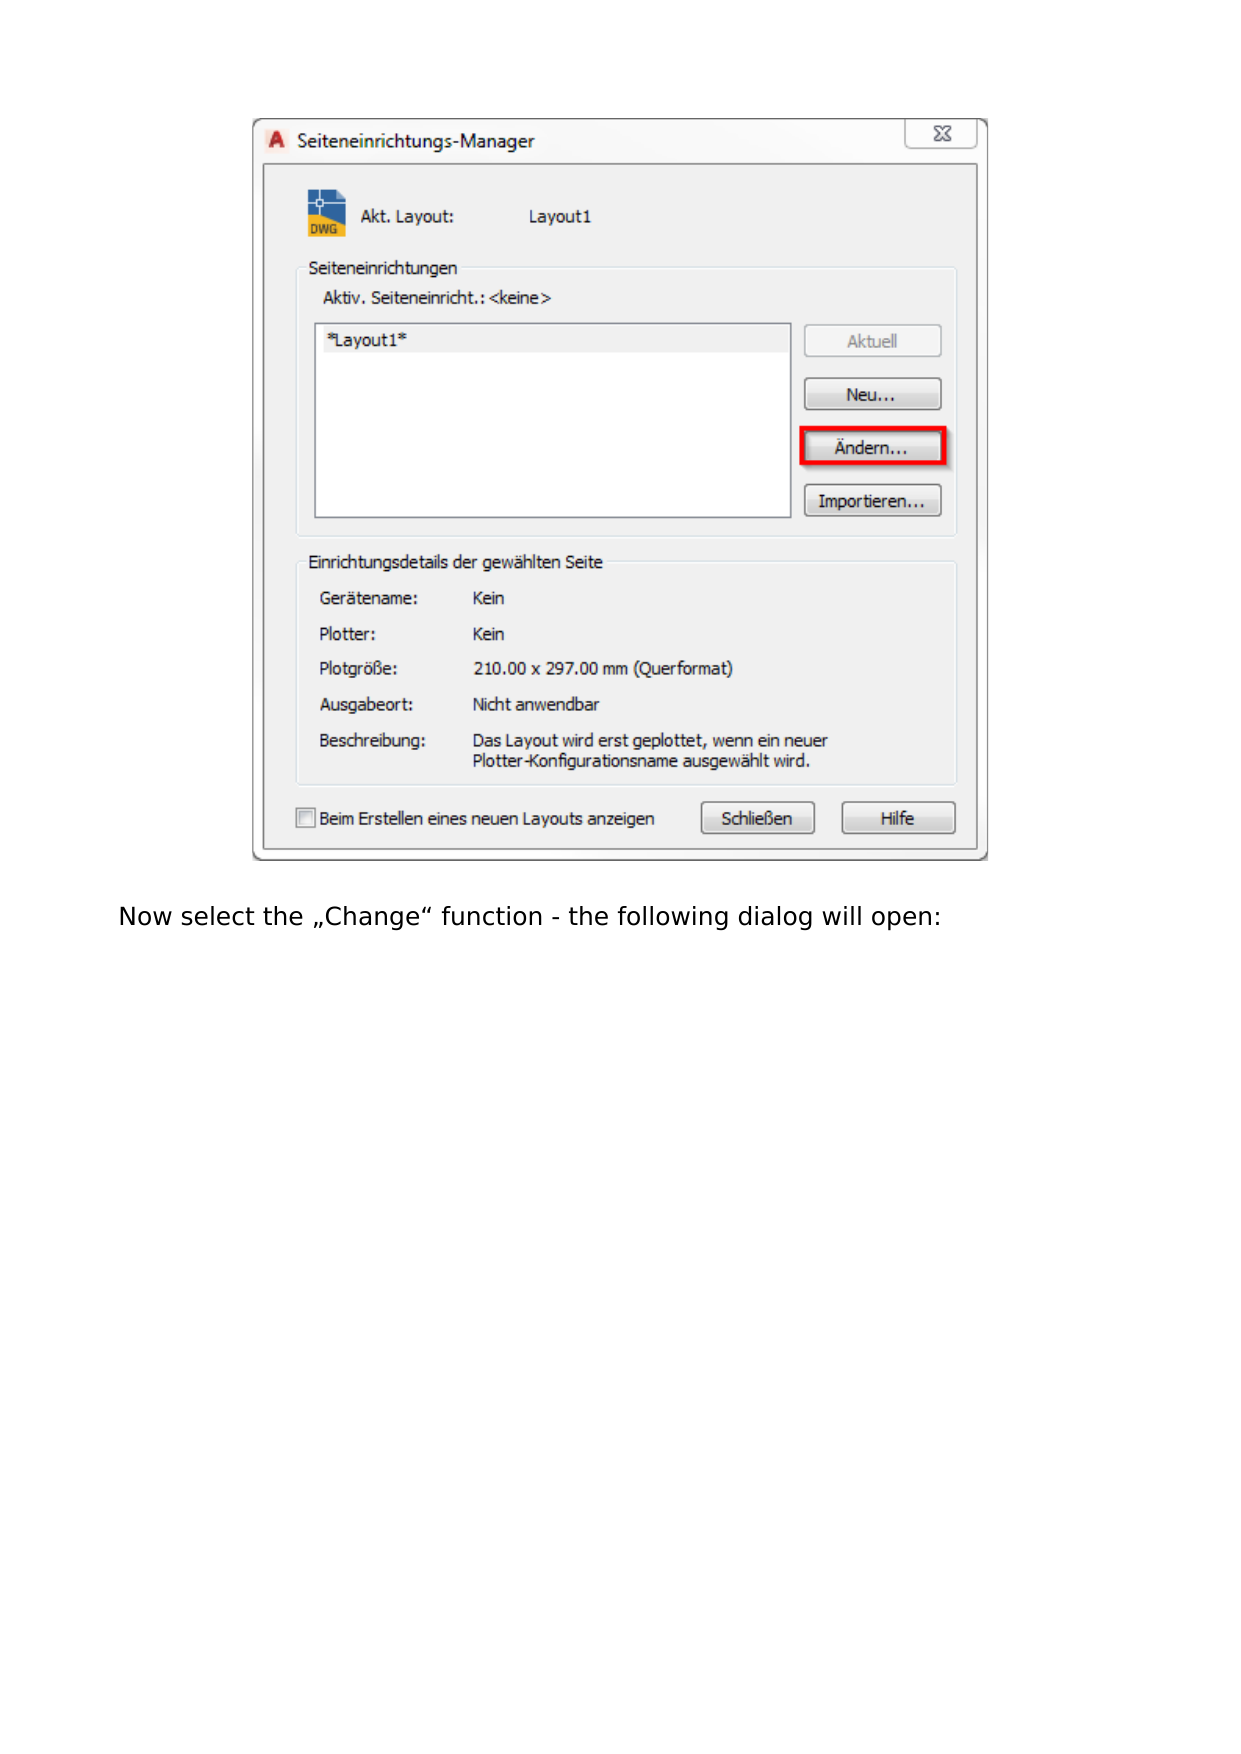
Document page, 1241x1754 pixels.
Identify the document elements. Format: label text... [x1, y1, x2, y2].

text Now select the „Change“ function - the following dialog will open: [118, 902, 1122, 931]
picture [252, 118, 989, 861]
